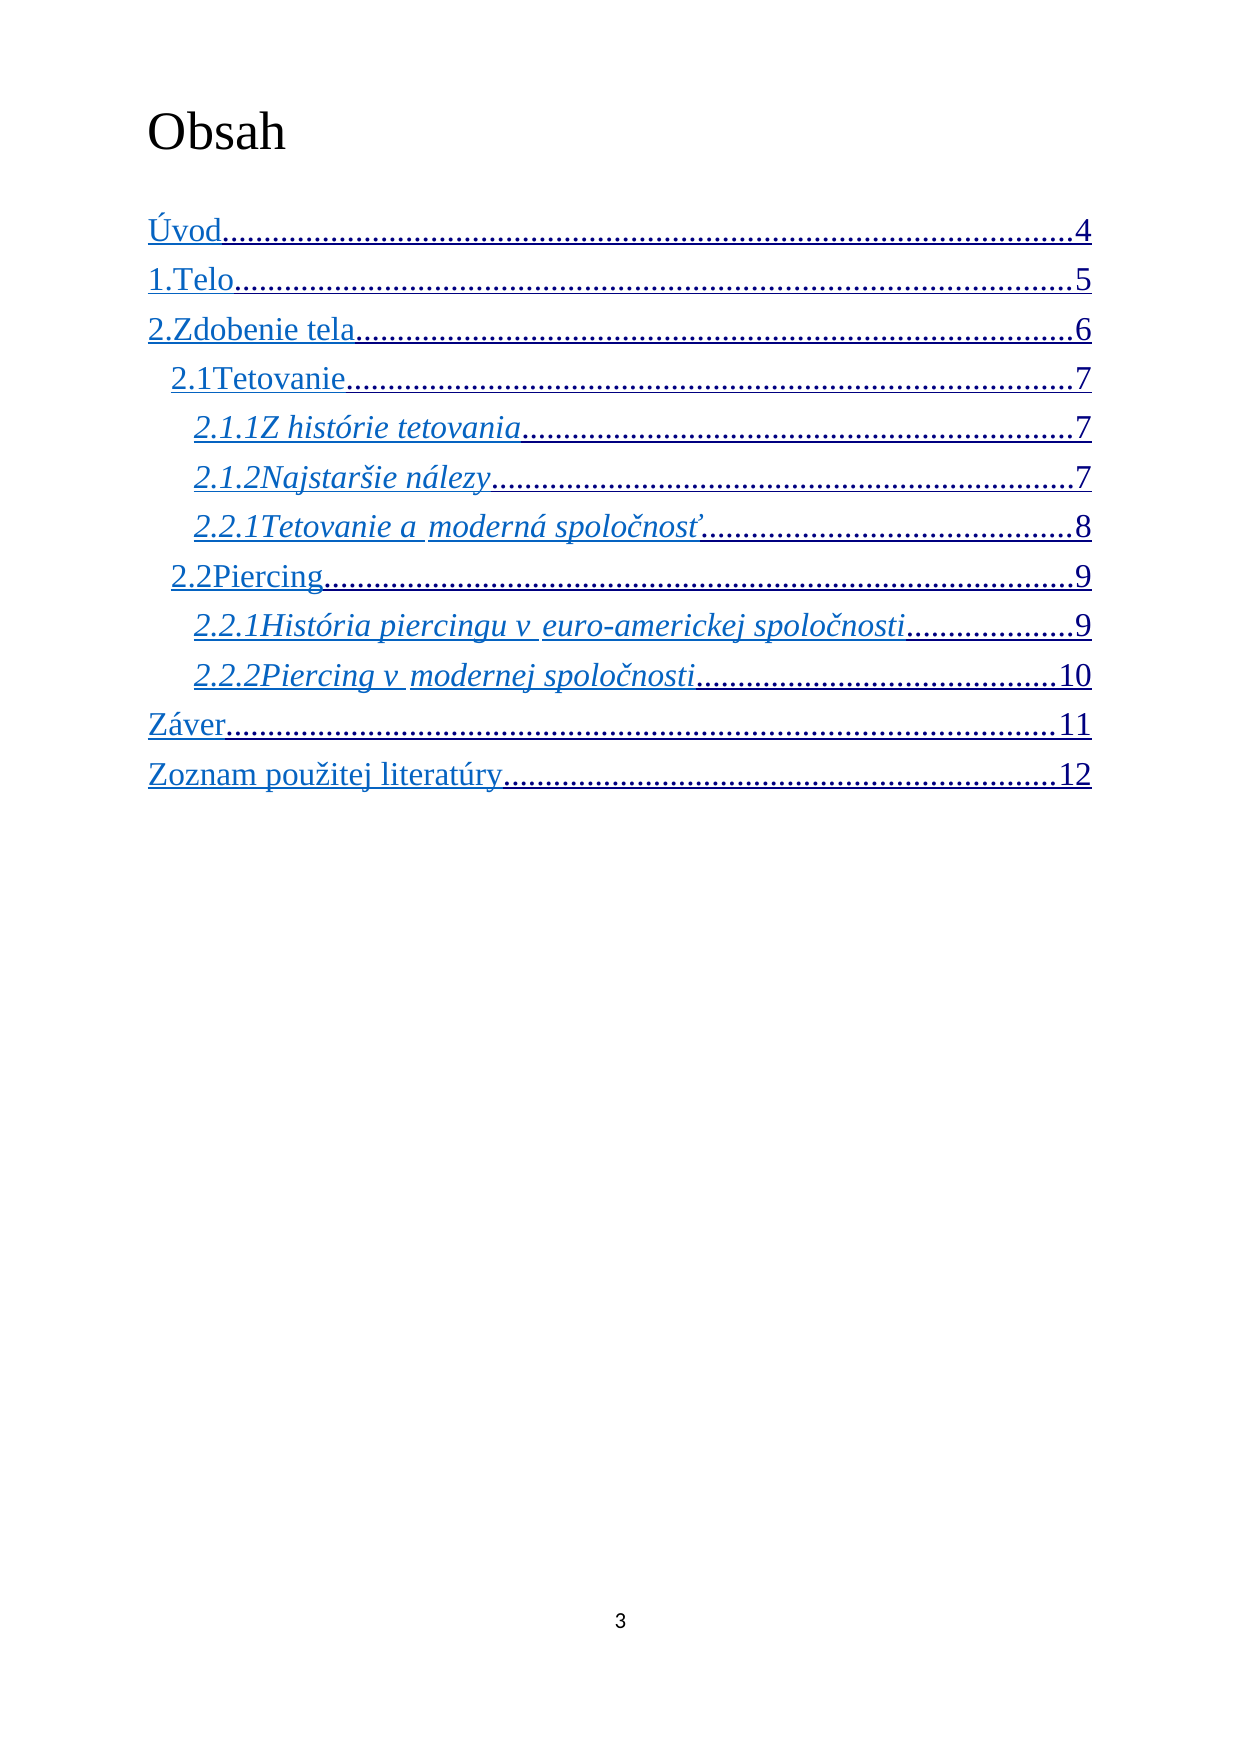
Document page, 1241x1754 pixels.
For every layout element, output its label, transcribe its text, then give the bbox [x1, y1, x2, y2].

text Úvod 4 [148, 210, 1093, 248]
text 1. Telo 5 [148, 259, 1093, 298]
text 2.2 Piercing 9 [171, 556, 1093, 594]
text 2.2.2 Piercing v modernej spoločnosti 10 [193, 655, 1093, 693]
text 2.1 Tetovanie 7 [171, 358, 1093, 397]
text Obsah [148, 99, 1093, 161]
text 2.1.2 Najstaršie nálezy 7 [193, 457, 1093, 496]
text 2. Zdobenie tela 6 [148, 309, 1093, 347]
text 2.2.1 Tetovanie a moderná spoločnosť 8 [193, 507, 1093, 545]
text 2.2.1 História piercingu v euro-americkej spoločnosti 9 [193, 606, 1093, 644]
text Záver 11 [148, 705, 1093, 743]
text 2.1.1 Z histórie tetovania 7 [193, 408, 1093, 446]
text Zoznam použitej literatúry 12 [148, 754, 1093, 792]
